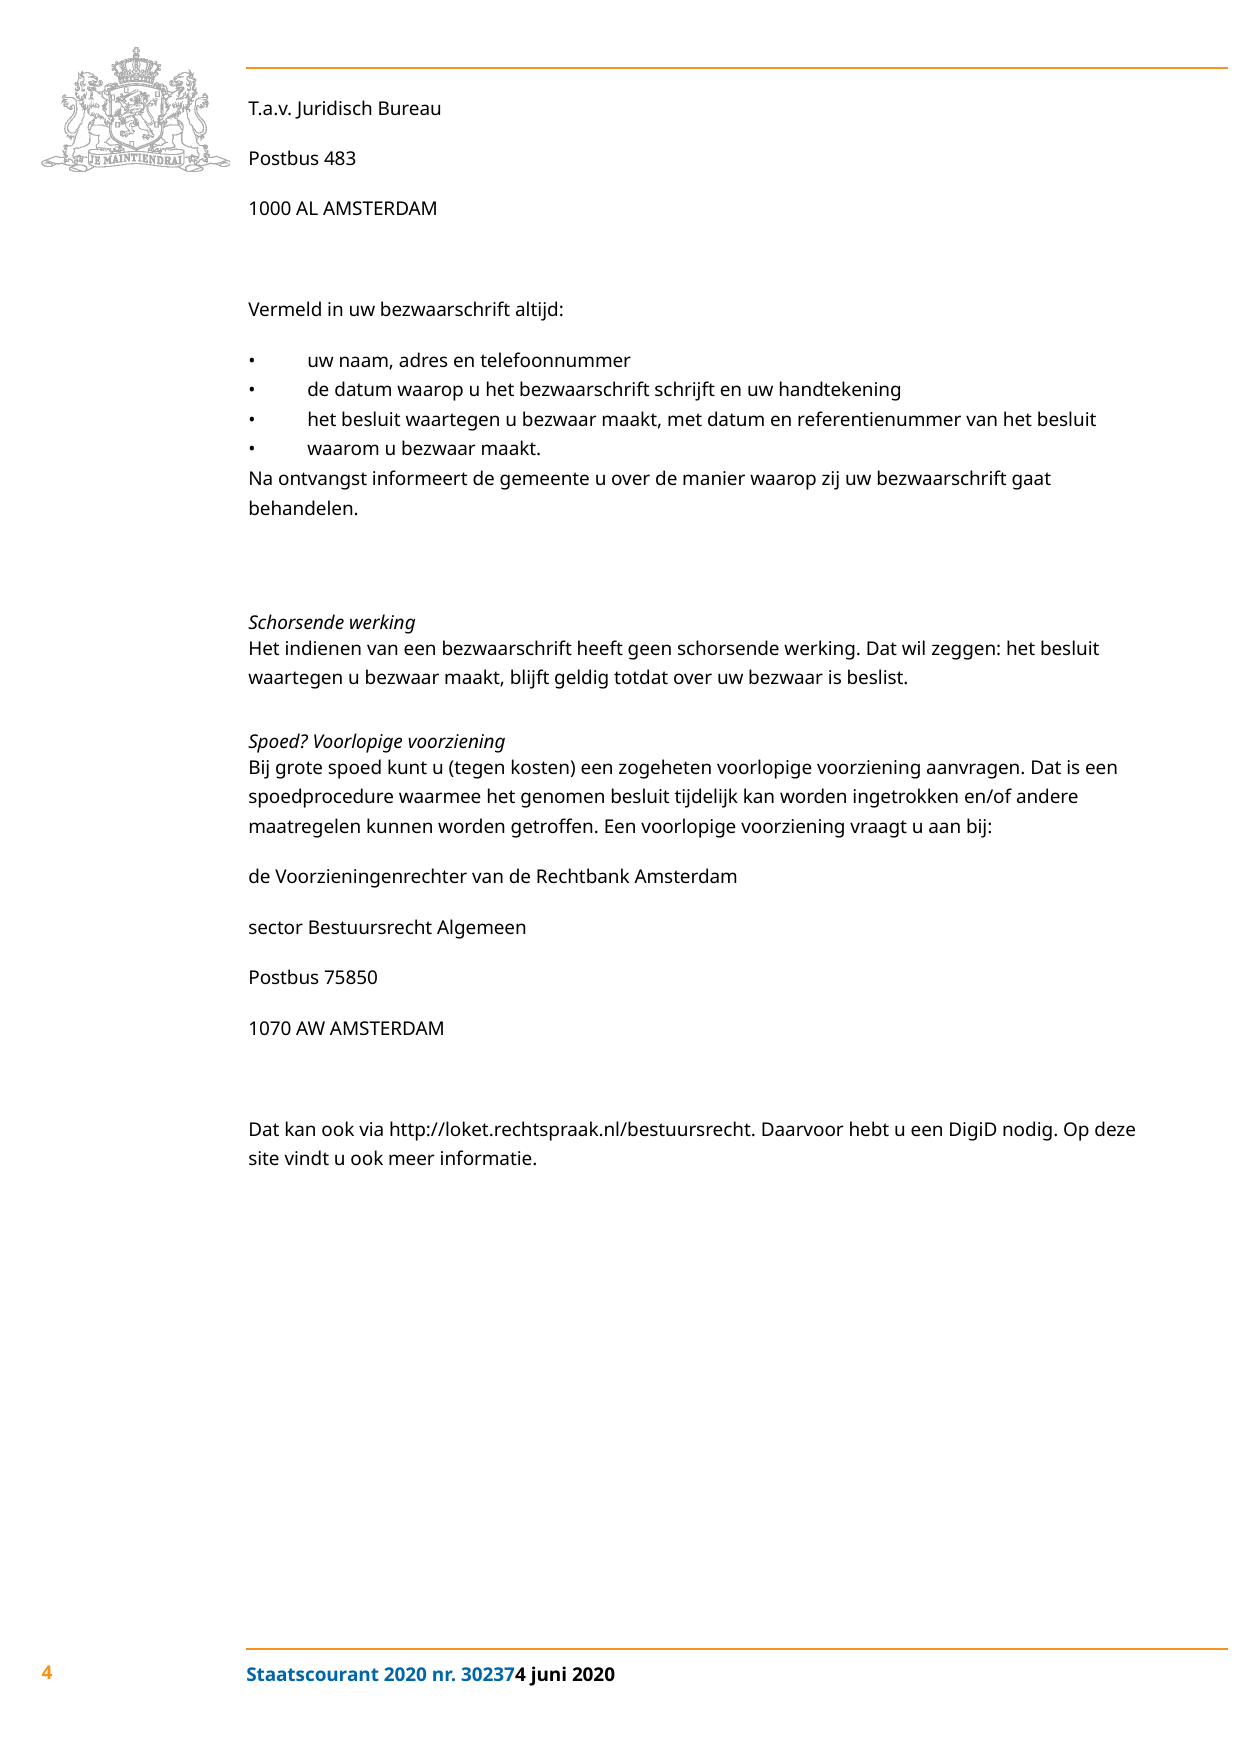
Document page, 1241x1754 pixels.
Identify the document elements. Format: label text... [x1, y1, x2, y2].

text Na ontvangst informeert de gemeente u over de manier waarop zij uw bezwaarschrift gaat behandelen. [248, 465, 1152, 521]
text Dat kan ook via http://loket.rechtspraak.nl/bestuursrecht. Daarvoor hebt u een DigiD nodig. Op deze site vindt u ook meer informatie. [248, 1116, 1152, 1171]
text Schorsende werking [248, 609, 1152, 635]
text 1070 AW AMSTERDAM [248, 1015, 1152, 1041]
list de datum waarop u het bezwaarschrift schrijft en uw handtekening [248, 376, 1152, 402]
text Bij grote spoed kunt u (tegen kosten) een zogeheten voorlopige voorziening aanvragen. Dat is een spoedprocedure waarmee het genomen besluit tijdelijk kan worden ingetrokken en/of andere maatregelen kunnen worden getroffen. Een voorlopige voorziening vraagt u aan bij: [248, 754, 1152, 839]
text Spoed? Voorlopige voorziening [248, 728, 1152, 754]
text T.a.v. Juridisch Bureau [248, 95, 1152, 121]
text sector Bestuursrecht Algemeen [248, 914, 1152, 940]
list het besluit waartegen u bezwaar maakt, met datum en referentienummer van het besluit [248, 406, 1152, 432]
text Postbus 483 [248, 145, 1152, 171]
list uw naam, adres en telefoonnummer [248, 347, 1152, 373]
list waarom u bezwaar maakt. [248, 436, 1152, 461]
text 1000 AL AMSTERDAM [248, 196, 1152, 221]
picture [41, 47, 231, 172]
text Postbus 75850 [248, 964, 1152, 990]
text Het indienen van een bezwaarschrift heeft geen schorsende werking. Dat wil zeggen: het besluit waartegen u bezwaar maakt, blijft geldig totdat over uw bezwaar is beslist. [248, 635, 1152, 690]
text de Voorzieningenrechter van de Rechtbank Amsterdam [248, 864, 1152, 889]
text Vermeld in uw bezwaarschrift altijd: [248, 296, 1152, 322]
